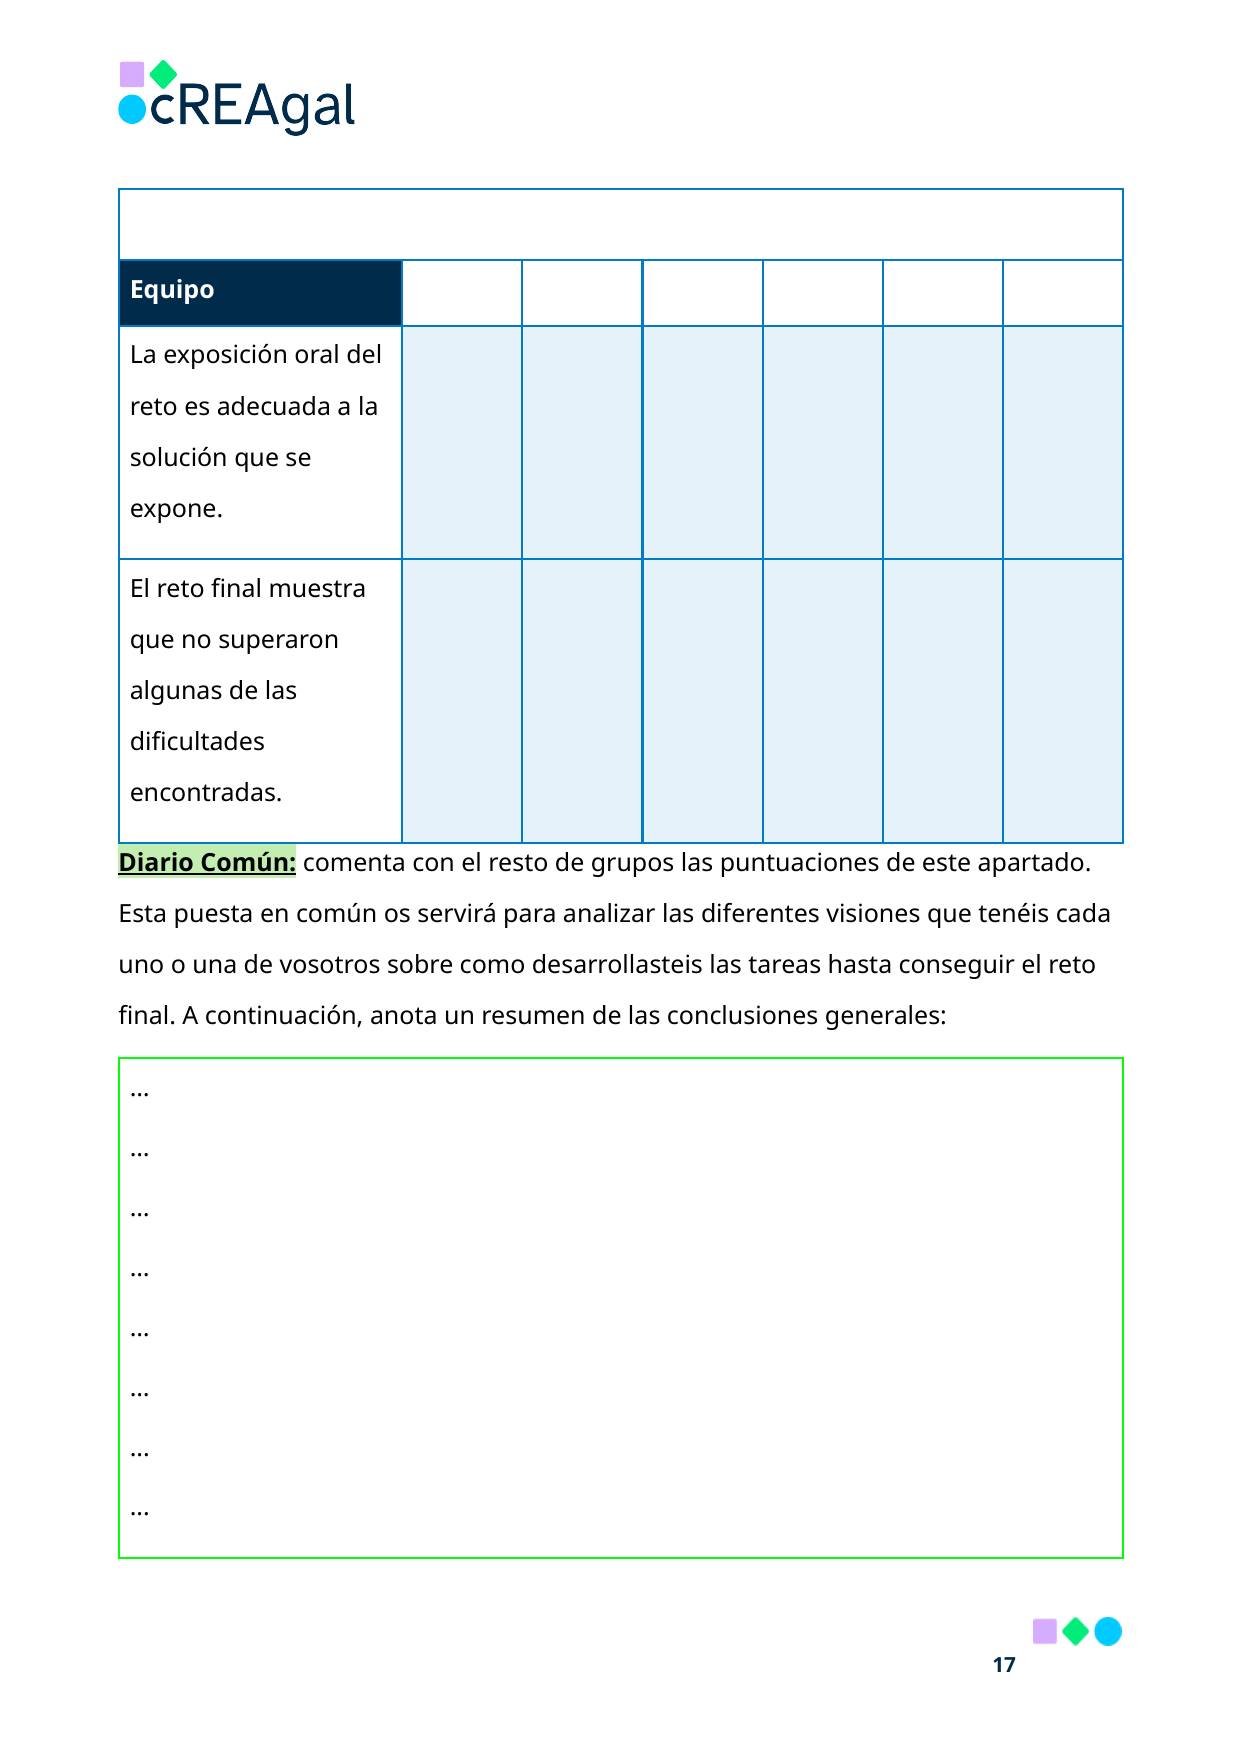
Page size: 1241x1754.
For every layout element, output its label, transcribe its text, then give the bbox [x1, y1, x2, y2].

picture [1112, 1617, 1122, 1628]
table_cell [644, 327, 762, 558]
table_cell [884, 560, 1002, 842]
table_cell [764, 560, 882, 842]
table_header … … … … … … ... ... [120, 1059, 1122, 1557]
picture [1033, 1617, 1105, 1646]
table_cell La exposición oral del reto es adecuada a la solución que se expone. [120, 327, 401, 558]
table_cell [1004, 327, 1122, 558]
table_cell [403, 261, 521, 325]
table_cell [884, 327, 1002, 558]
table_cell [644, 560, 762, 842]
text Diario Común: comenta con el resto de grupos las puntuaciones de este apartado. Esta puesta en común os servirá para analizar las diferentes visiones que tenéis cada uno o una de vosotros sobre como desarrollasteis las tareas hasta conseguir el reto final. A continuación, anota un resumen de las conclusiones generales: [118, 844, 1122, 1031]
table_cell [644, 261, 762, 325]
table_cell Equipo [120, 261, 401, 325]
table_cell [764, 261, 882, 325]
table_cell [884, 261, 1002, 325]
table_cell [523, 261, 641, 325]
table_cell [403, 560, 521, 842]
table_cell [1004, 261, 1122, 325]
table_header [120, 190, 1122, 259]
table_cell [764, 327, 882, 558]
table_cell [523, 327, 641, 558]
table_cell El reto final muestra que no superaron algunas de las dificultades encontradas. [120, 560, 401, 842]
picture [1111, 1634, 1122, 1646]
table_cell [523, 560, 641, 842]
picture [118, 60, 355, 136]
table_cell [1004, 560, 1122, 842]
table_cell [403, 327, 521, 558]
